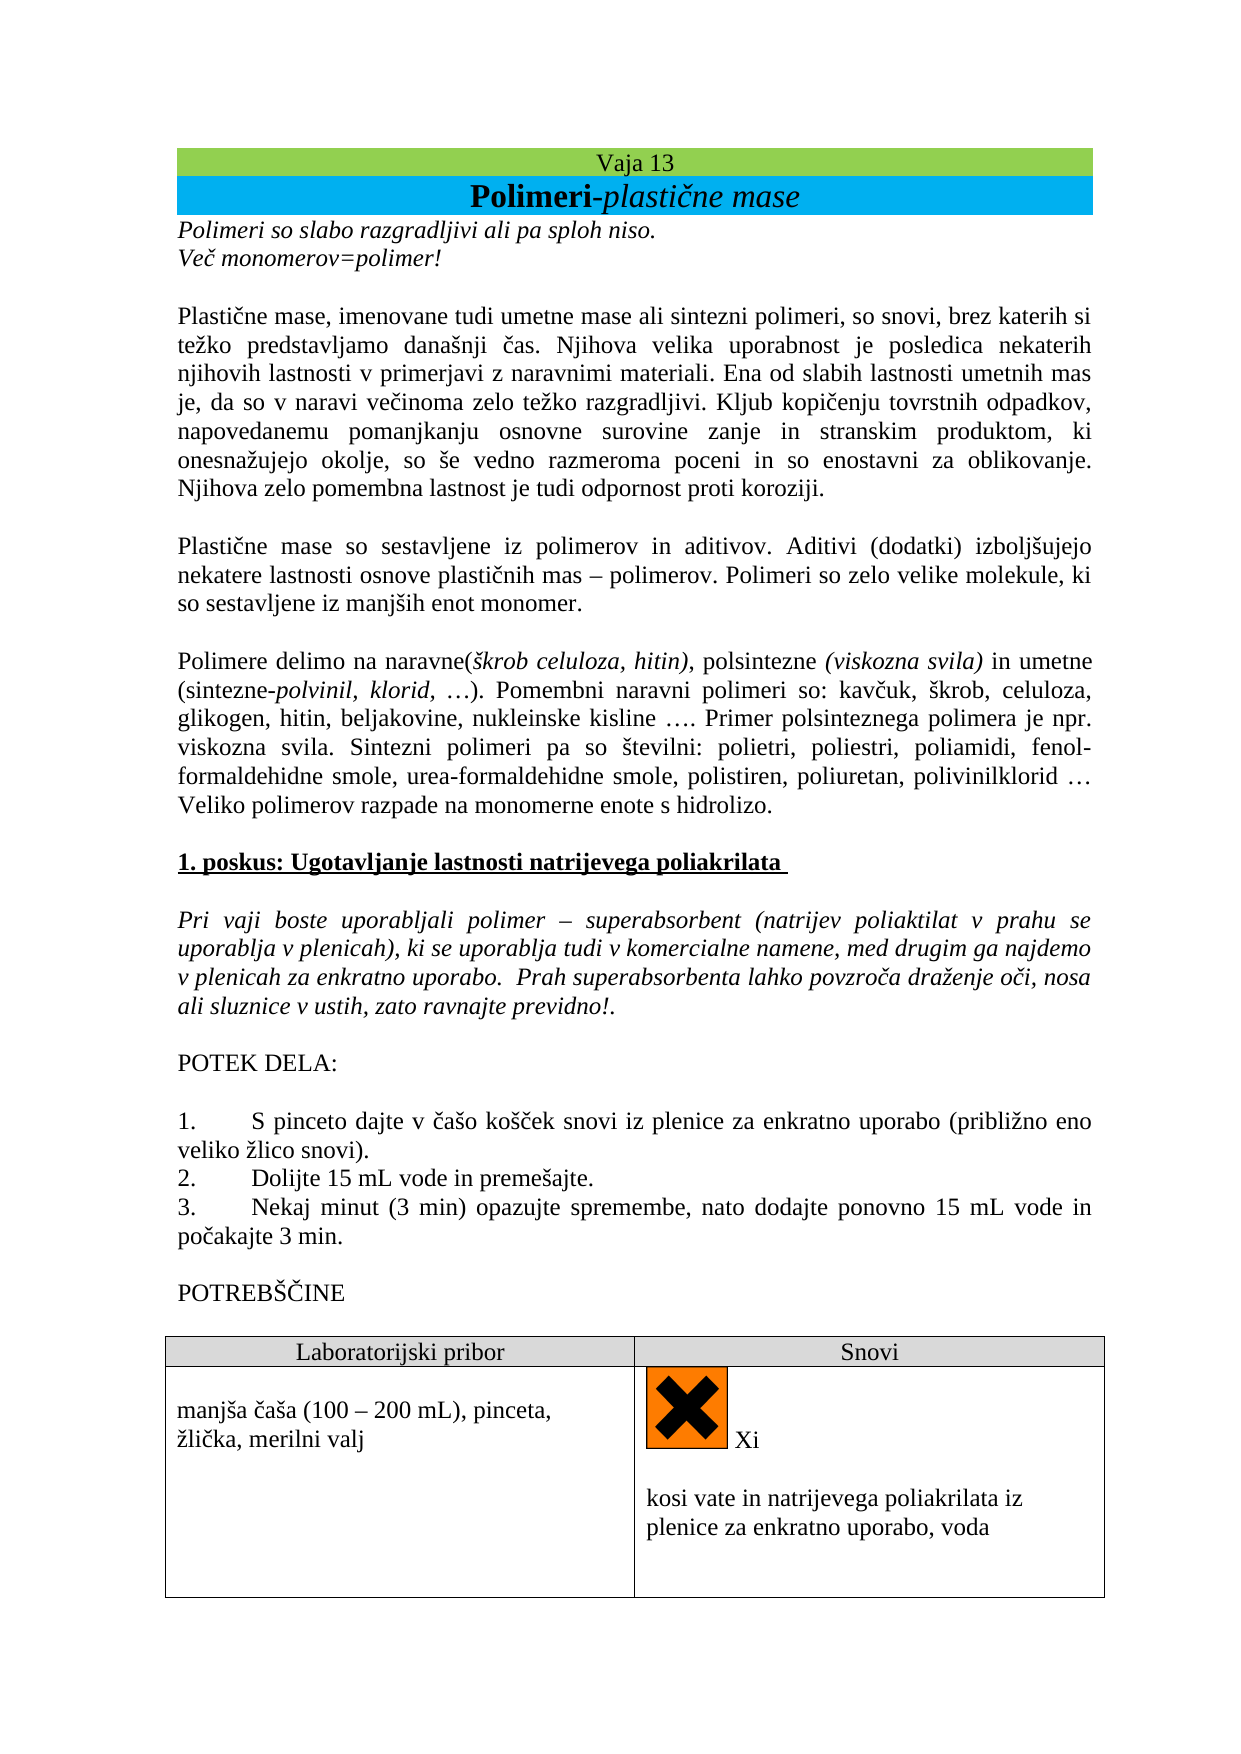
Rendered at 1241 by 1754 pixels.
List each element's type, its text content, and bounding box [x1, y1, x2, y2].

text Več monomerov=polimer! [177, 243, 1093, 272]
text POTEK DELA: [177, 1048, 1093, 1077]
table_cell manjša čaša (100 – 200 mL), pinceta, žlička, merilni valj [166, 1367, 634, 1597]
text Plastične mase, imenovane tudi umetne mase ali sintezni polimeri, so snovi, brez katerih si težko predstavljamo današnji čas. Njihova velika uporabnost je posledica nekaterih njihovih lastnosti v primerjavi z naravnimi materiali. Ena od slabih lastnosti umetnih mas je, da so v naravi večinoma zelo težko razgradljivi. Kljub kopičenju tovrstnih odpadkov, napovedanemu pomanjkanju osnovne surovine zanje in stranskim produktom, ki onesnažujejo okolje, so še vedno razmeroma poceni in so enostavni za oblikovanje. Njihova zelo pomembna lastnost je tudi odpornost proti koroziji. [177, 301, 1093, 502]
text Polimeri-plastične mase [177, 176, 1093, 215]
text Pri vaji boste uporabljali polimer – superabsorbent (natrijev poliaktilat v prahu se uporablja v plenicah), ki se uporablja tudi v komercialne namene, med drugim ga najdemo v plenicah za enkratno uporabo. Prah superabsorbenta lahko povzroča draženje oči, nosa ali sluznice v ustih, zato ravnajte previdno!. [177, 905, 1093, 1020]
table_header Snovi [635, 1337, 1104, 1366]
picture [646, 1366, 728, 1449]
text Plastične mase so sestavljene iz polimerov in aditivov. Aditivi (dodatki) izboljšujejo nekatere lastnosti osnove plastičnih mas – polimerov. Polimeri so zelo velike molekule, ki so sestavljene iz manjših enot monomer. [177, 531, 1093, 617]
table_cell Xi kosi vate in natrijevega poliakrilata iz plenice za enkratno uporabo, voda [635, 1367, 1104, 1597]
text Vaja 13 [177, 148, 1093, 176]
text Polimere delimo na naravne(škrob celuloza, hitin), polsintezne (viskozna svila) in umetne (sintezne-polvinil, klorid, …). Pomembni naravni polimeri so: kavčuk, škrob, celuloza, glikogen, hitin, beljakovine, nukleinske kisline …. Primer polsinteznega polimera je npr. viskozna svila. Sintezni polimeri pa so številni: polietri, poliestri, poliamidi, fenol-formaldehidne smole, urea-formaldehidne smole, polistiren, poliuretan, polivinilklorid … Veliko polimerov razpade na monomerne enote s hidrolizo. [177, 646, 1093, 818]
list Nekaj minut (3 min) opazujte spremembe, nato dodajte ponovno 15 mL vode in počakajte 3 min. [177, 1192, 1093, 1250]
list Dolijte 15 mL vode in premešajte. [177, 1163, 1093, 1192]
text POTREBŠČINE [177, 1278, 1093, 1307]
table_header Laboratorijski pribor [166, 1337, 634, 1366]
text Polimeri so slabo razgradljivi ali pa sploh niso. [177, 215, 1093, 243]
list S pinceto dajte v čašo košček snovi iz plenice za enkratno uporabo (približno eno veliko žlico snovi). [177, 1106, 1093, 1163]
text 1. poskus: Ugotavljanje lastnosti natrijevega poliakrilata [177, 847, 1093, 876]
